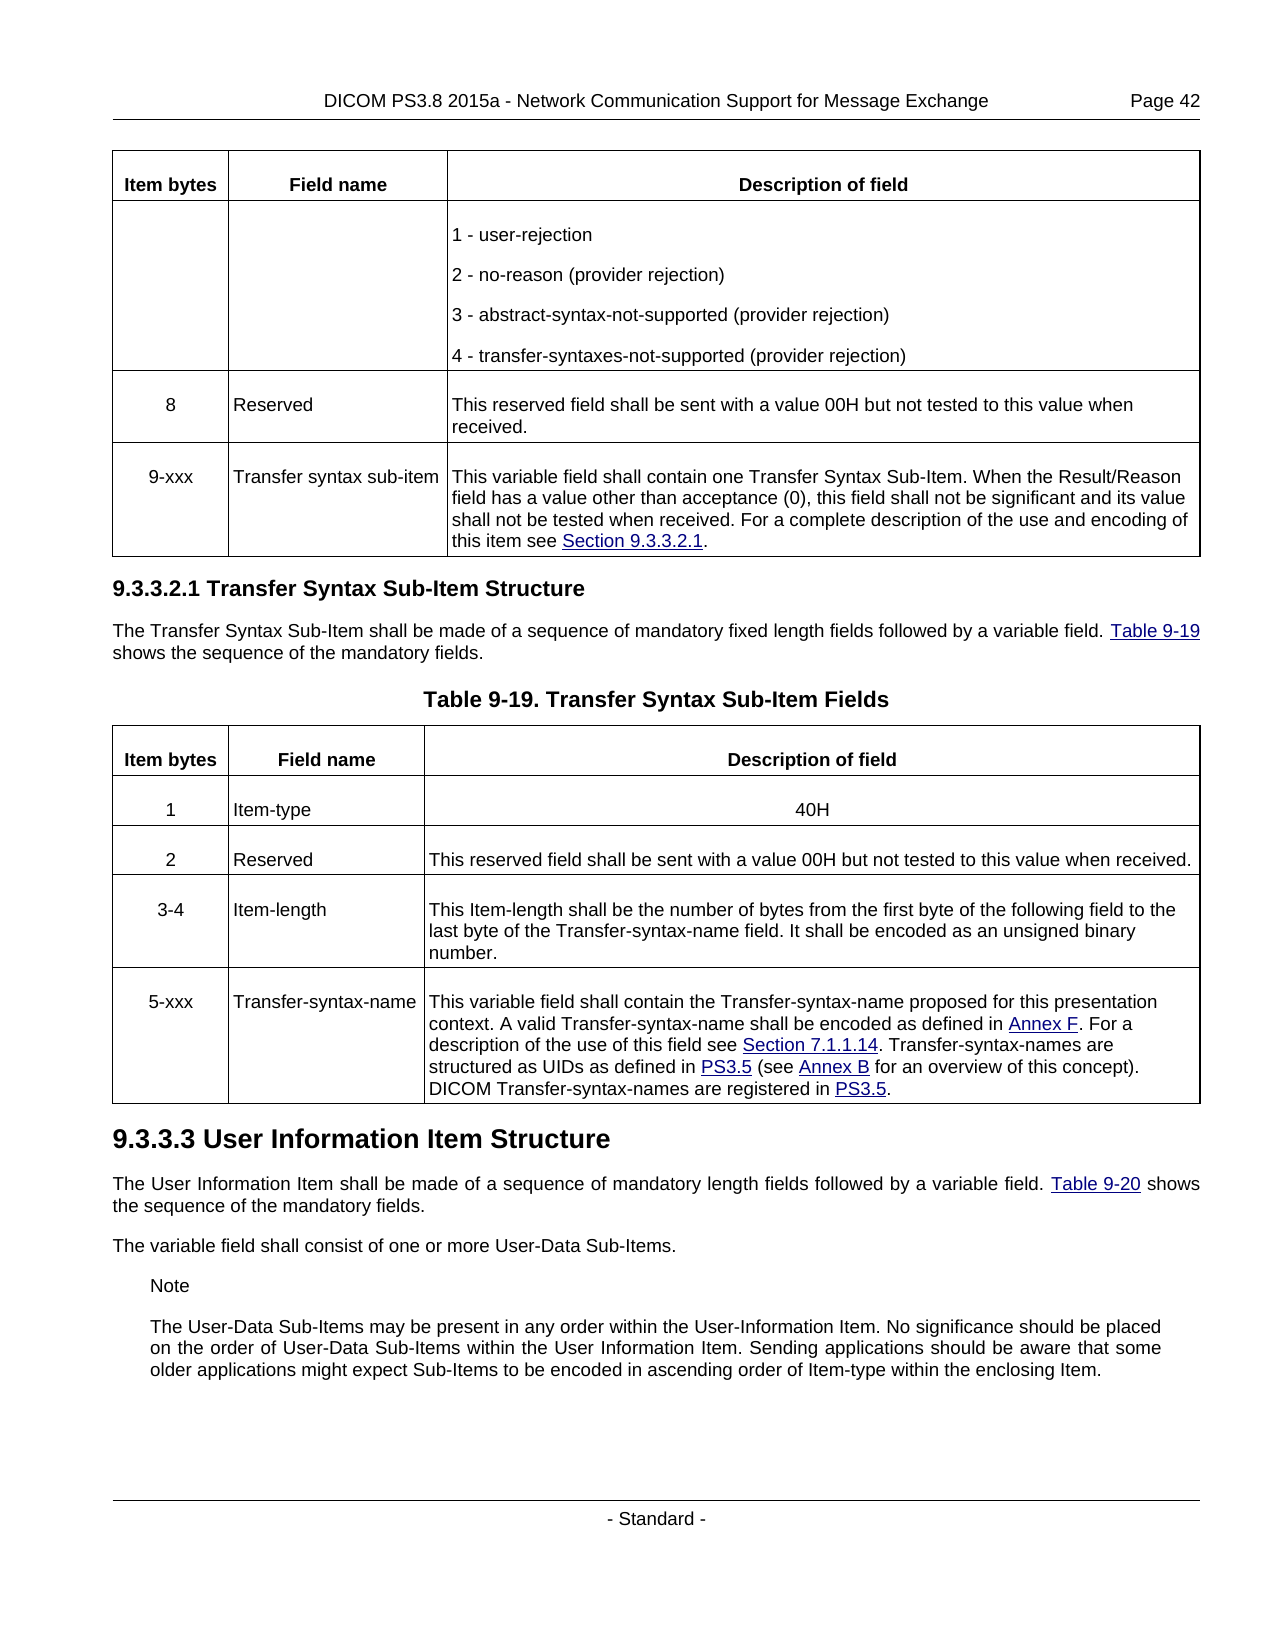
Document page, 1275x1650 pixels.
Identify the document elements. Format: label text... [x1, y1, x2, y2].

text The User-Data Sub-Items may be present in any order within the User-Information Item. No significance should be placed on the order of User-Data Sub-Items within the User Information Item. Sending applications should be aware that some older applications might expect Sub-Items to be encoded in ascending order of Item-type within the enclosing Item. [150, 1315, 1162, 1380]
table_cell [229, 201, 447, 370]
table_cell 3-4 [113, 875, 228, 967]
table_cell This Item-length shall be the number of bytes from the first byte of the following field to the last byte of the Transfer-syntax-name field. It shall be encoded as an unsigned binary number. [425, 875, 1199, 967]
text The variable field shall consist of one or more User-Data Sub-Items. [112, 1235, 1200, 1256]
table_header Field name [229, 151, 447, 200]
table_cell 9-xxx [113, 443, 228, 556]
table_cell This variable field shall contain one Transfer Syntax Sub-Item. When the Result/Reason field has a value other than acceptance (0), this field shall not be significant and its value shall not be tested when received. For a complete description of the use and encoding of this item see Section 9.3.3.2.1. [448, 443, 1199, 556]
table_header Field name [229, 726, 424, 775]
table_header Item bytes [113, 726, 228, 775]
table_cell 5-xxx [113, 968, 228, 1103]
table_cell Reserved [229, 371, 447, 442]
table_cell 8 [113, 371, 228, 442]
text The User Information Item shall be made of a sequence of mandatory length fields followed by a variable field. Table 9-20 shows the sequence of the mandatory fields. [112, 1173, 1200, 1216]
table_cell This reserved field shall be sent with a value 00H but not tested to this value when received. [425, 826, 1199, 874]
table_cell 1 - user-rejection 2 - no-reason (provider rejection) 3 - abstract-syntax-not-supported (provider rejection) 4 - transfer-syntaxes-not-supported (provider rejection) [448, 201, 1199, 370]
text Table 9-19. Transfer Syntax Sub-Item Fields [112, 686, 1200, 712]
table_cell 2 [113, 826, 228, 874]
table_header Description of field [448, 151, 1199, 200]
table_cell 40H [425, 776, 1199, 825]
table_cell Item-length [229, 875, 424, 967]
text 9.3.3.2.1 Transfer Syntax Sub-Item Structure [112, 576, 1200, 602]
table_cell Transfer syntax sub-item [229, 443, 447, 556]
text Note [150, 1275, 1162, 1297]
table_cell Item-type [229, 776, 424, 825]
text 9.3.3.3 User Information Item Structure [112, 1123, 1200, 1154]
table_cell Transfer-syntax-name [229, 968, 424, 1103]
table_cell Reserved [229, 826, 424, 874]
table_cell 1 [113, 776, 228, 825]
table_header Item bytes [113, 151, 228, 200]
table_header Description of field [425, 726, 1199, 775]
table_cell [113, 201, 228, 370]
text The Transfer Syntax Sub-Item shall be made of a sequence of mandatory fixed length fields followed by a variable field. Table 9-19 shows the sequence of the mandatory fields. [112, 620, 1200, 663]
table_cell This reserved field shall be sent with a value 00H but not tested to this value when received. [448, 371, 1199, 442]
table_cell This variable field shall contain the Transfer-syntax-name proposed for this presentation context. A valid Transfer-syntax-name shall be encoded as defined in Annex F. For a description of the use of this field see Section 7.1.1.14. Transfer-syntax-names are structured as UIDs as defined in PS3.5 (see Annex B for an overview of this concept). DICOM Transfer-syntax-names are registered in PS3.5. [425, 968, 1199, 1103]
